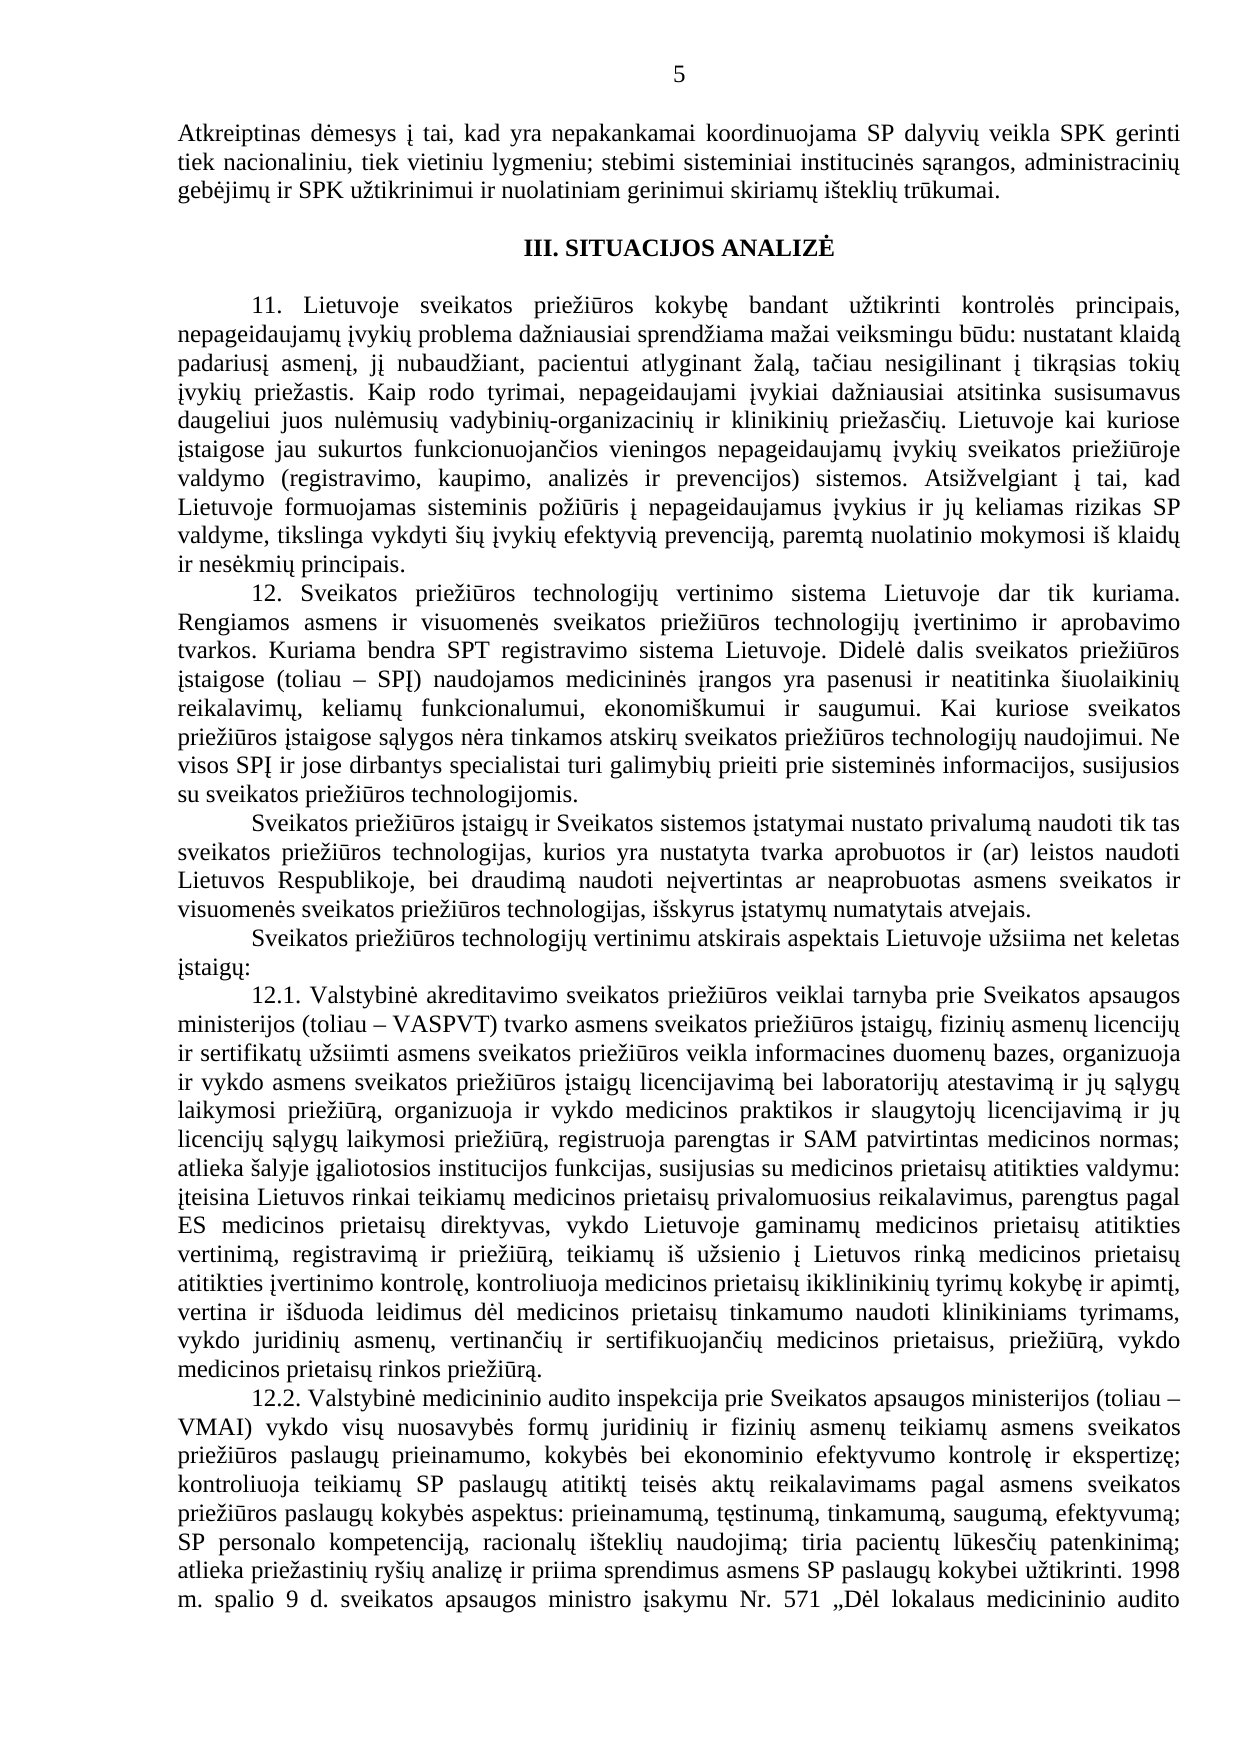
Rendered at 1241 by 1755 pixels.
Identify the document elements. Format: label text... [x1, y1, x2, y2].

text 12.2. Valstybinė medicininio audito inspekcija prie Sveikatos apsaugos ministerijos (toliau – VMAI) vykdo visų nuosavybės formų juridinių ir fizinių asmenų teikiamų asmens sveikatos priežiūros paslaugų prieinamumo, kokybės bei ekonominio efektyvumo kontrolę ir ekspertizę; kontroliuoja teikiamų SP paslaugų atitiktį teisės aktų reikalavimams pagal asmens sveikatos priežiūros paslaugų kokybės aspektus: prieinamumą, tęstinumą, tinkamumą, saugumą, efektyvumą; SP personalo kompetenciją, racionalų išteklių naudojimą; tiria pacientų lūkesčių patenkinimą; atlieka priežastinių ryšių analizę ir priima sprendimus asmens SP paslaugų kokybei užtikrinti. 1998 m. spalio 9 d. sveikatos apsaugos ministro įsakymu Nr. 571 „Dėl lokalaus medicininio audito [177, 1383, 1181, 1613]
text Atkreiptinas dėmesys į tai, kad yra nepakankamai koordinuojama SP dalyvių veikla SPK gerinti tiek nacionaliniu, tiek vietiniu lygmeniu; stebimi sisteminiai institucinės sąrangos, administracinių gebėjimų ir SPK užtikrinimui ir nuolatiniam gerinimui skiriamų išteklių trūkumai. [177, 118, 1181, 204]
text 11. Lietuvoje sveikatos priežiūros kokybę bandant užtikrinti kontrolės principais, nepageidaujamų įvykių problema dažniausiai sprendžiama mažai veiksmingu būdu: nustatant klaidą padariusį asmenį, jį nubaudžiant, pacientui atlyginant žalą, tačiau nesigilinant į tikrąsias tokių įvykių priežastis. Kaip rodo tyrimai, nepageidaujami įvykiai dažniausiai atsitinka susisumavus daugeliui juos nulėmusių vadybinių-organizacinių ir klinikinių priežasčių. Lietuvoje kai kuriose įstaigose jau sukurtos funkcionuojančios vieningos nepageidaujamų įvykių sveikatos priežiūroje valdymo (registravimo, kaupimo, analizės ir prevencijos) sistemos. Atsižvelgiant į tai, kad Lietuvoje formuojamas sisteminis požiūris į nepageidaujamus įvykius ir jų keliamas rizikas SP valdyme, tikslinga vykdyti šių įvykių efektyvią prevenciją, paremtą nuolatinio mokymosi iš klaidų ir nesėkmių principais. [177, 291, 1181, 578]
text Sveikatos priežiūros technologijų vertinimu atskirais aspektais Lietuvoje užsiima net keletas įstaigų: [177, 923, 1181, 981]
text 12.1. Valstybinė akreditavimo sveikatos priežiūros veiklai tarnyba prie Sveikatos apsaugos ministerijos (toliau – VASPVT) tvarko asmens sveikatos priežiūros įstaigų, fizinių asmenų licencijų ir sertifikatų užsiimti asmens sveikatos priežiūros veikla informacines duomenų bazes, organizuoja ir vykdo asmens sveikatos priežiūros įstaigų licencijavimą bei laboratorijų atestavimą ir jų sąlygų laikymosi priežiūrą, organizuoja ir vykdo medicinos praktikos ir slaugytojų licencijavimą ir jų licencijų sąlygų laikymosi priežiūrą, registruoja parengtas ir SAM patvirtintas medicinos normas; atlieka šalyje įgaliotosios institucijos funkcijas, susijusias su medicinos prietaisų atitikties valdymu: įteisina Lietuvos rinkai teikiamų medicinos prietaisų privalomuosius reikalavimus, parengtus pagal ES medicinos prietaisų direktyvas, vykdo Lietuvoje gaminamų medicinos prietaisų atitikties vertinimą, registravimą ir priežiūrą, teikiamų iš užsienio į Lietuvos rinką medicinos prietaisų atitikties įvertinimo kontrolę, kontroliuoja medicinos prietaisų ikiklinikinių tyrimų kokybę ir apimtį, vertina ir išduoda leidimus dėl medicinos prietaisų tinkamumo naudoti klinikiniams tyrimams, vykdo juridinių asmenų, vertinančių ir sertifikuojančių medicinos prietaisus, priežiūrą, vykdo medicinos prietaisų rinkos priežiūrą. [177, 981, 1181, 1383]
text III. SITUACIJOS ANALIZĖ [177, 233, 1181, 262]
text 12. Sveikatos priežiūros technologijų vertinimo sistema Lietuvoje dar tik kuriama. Rengiamos asmens ir visuomenės sveikatos priežiūros technologijų įvertinimo ir aprobavimo tvarkos. Kuriama bendra SPT registravimo sistema Lietuvoje. Didelė dalis sveikatos priežiūros įstaigose (toliau – SPĮ) naudojamos medicininės įrangos yra pasenusi ir neatitinka šiuolaikinių reikalavimų, keliamų funkcionalumui, ekonomiškumui ir saugumui. Kai kuriose sveikatos priežiūros įstaigose sąlygos nėra tinkamos atskirų sveikatos priežiūros technologijų naudojimui. Ne visos SPĮ ir jose dirbantys specialistai turi galimybių prieiti prie sisteminės informacijos, susijusios su sveikatos priežiūros technologijomis. [177, 578, 1181, 808]
text Sveikatos priežiūros įstaigų ir Sveikatos sistemos įstatymai nustato privalumą naudoti tik tas sveikatos priežiūros technologijas, kurios yra nustatyta tvarka aprobuotos ir (ar) leistos naudoti Lietuvos Respublikoje, bei draudimą naudoti neįvertintas ar neaprobuotas asmens sveikatos ir visuomenės sveikatos priežiūros technologijas, išskyrus įstatymų numatytais atvejais. [177, 808, 1181, 923]
